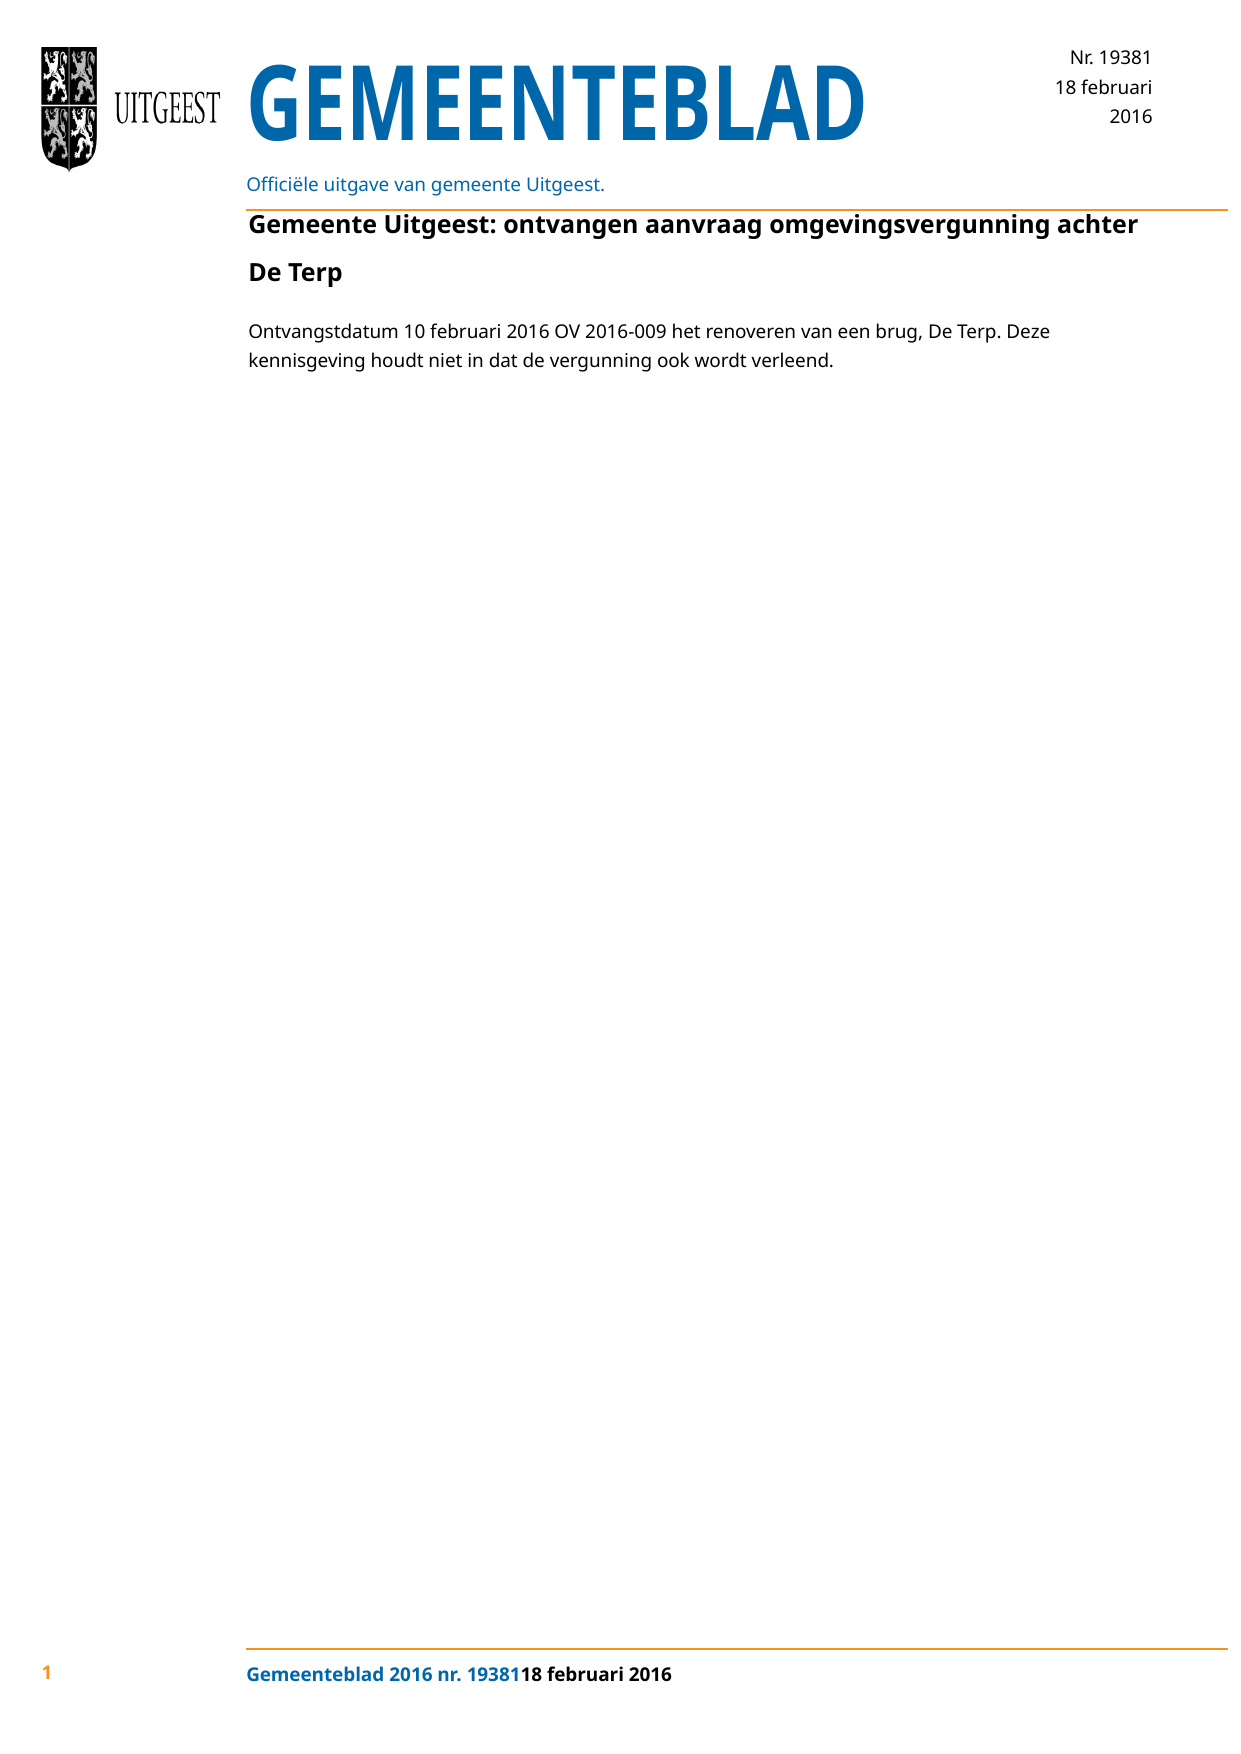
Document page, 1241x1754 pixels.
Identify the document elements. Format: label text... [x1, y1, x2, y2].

text Ontvangstdatum 10 februari 2016 OV 2016-009 het renoveren van een brug, De Terp. Deze kennisgeving houdt niet in dat de vergunning ook wordt verleend. [248, 318, 1152, 373]
text Gemeente Uitgeest: ontvangen aanvraag omgevingsvergunning achter De Terp [248, 211, 1152, 288]
picture [41, 47, 231, 172]
